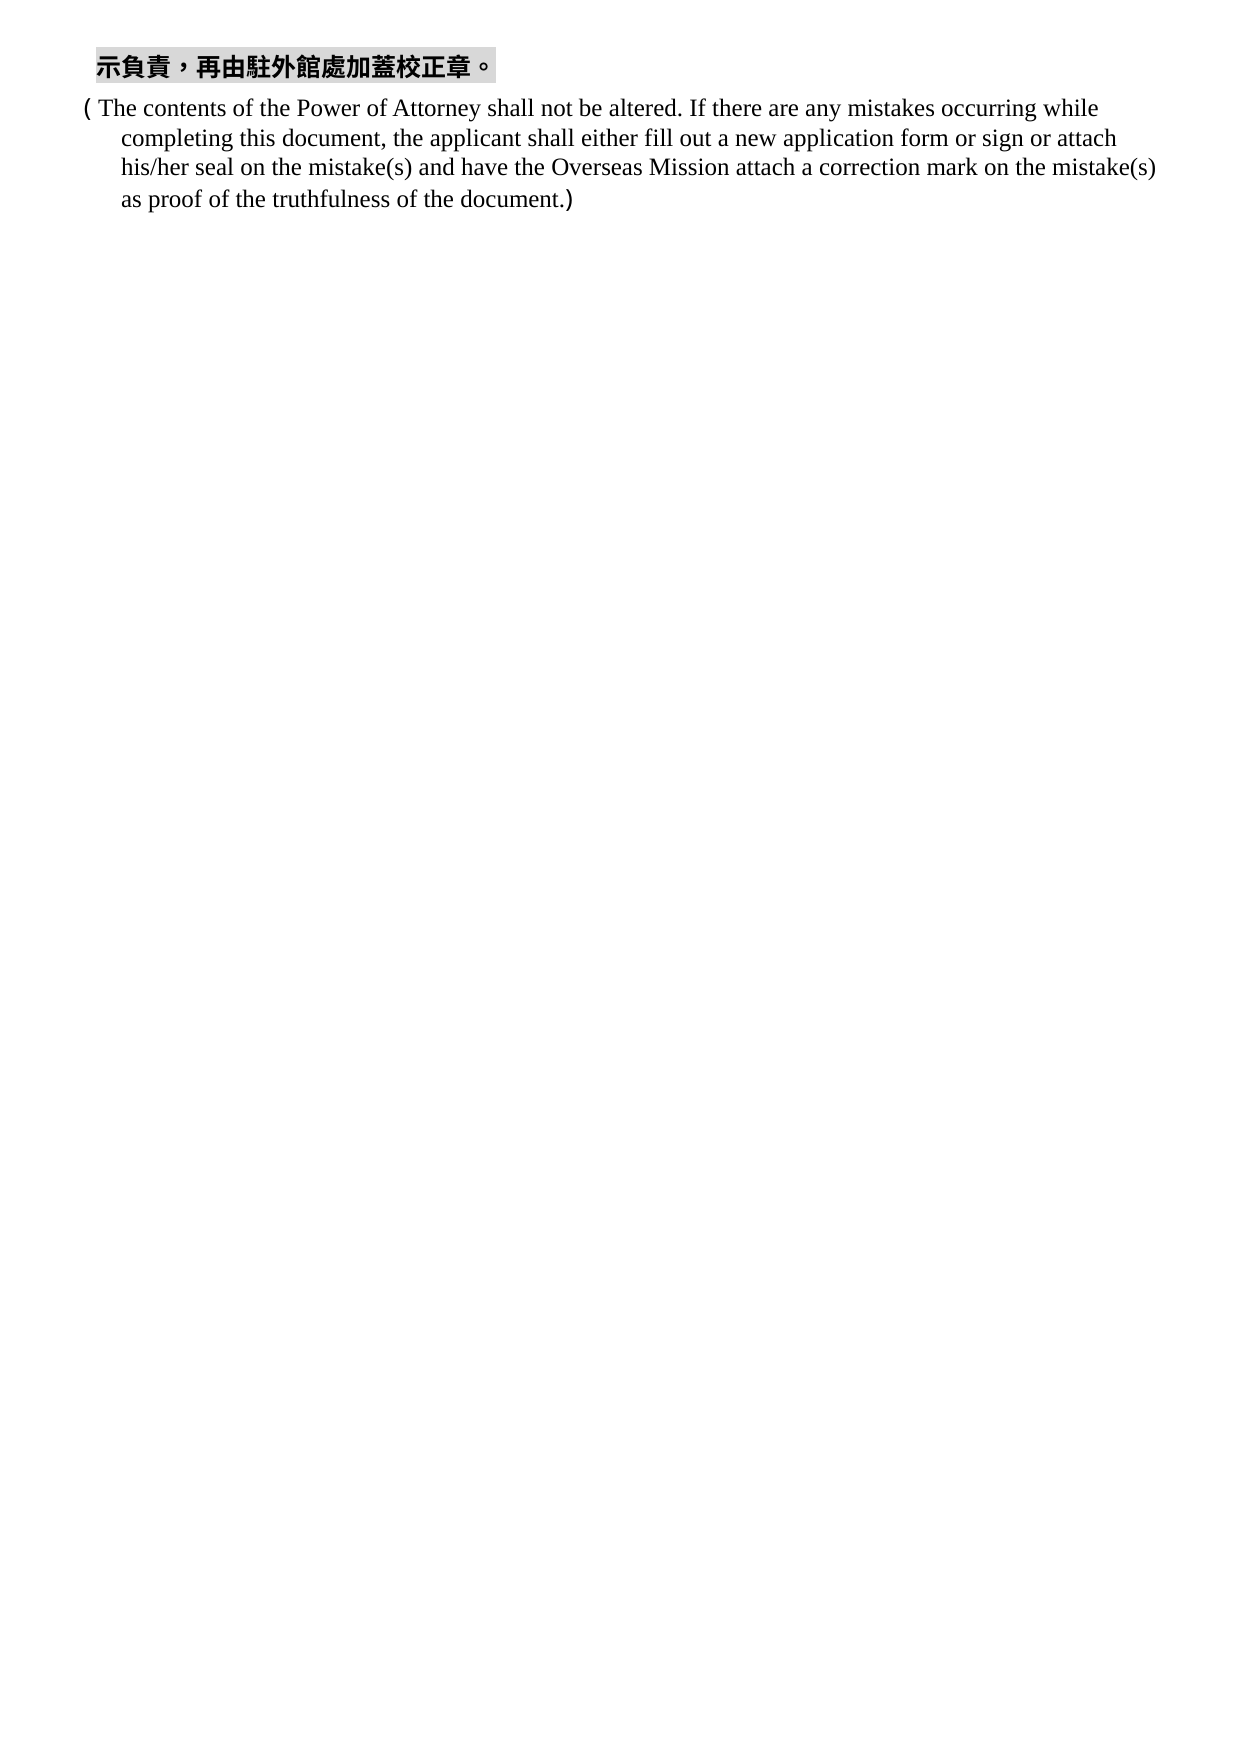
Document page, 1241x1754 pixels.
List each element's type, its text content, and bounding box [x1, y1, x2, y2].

text ( The contents of the Power of Attorney shall not be altered. If there are any mistakes occurring while completing this document, the applicant shall either fill out a new application form or sign or attach his/her seal on the mistake(s) and have the Overseas Mission attach a correction mark on the mistake(s) as proof of the truthfulness of the document.) [71, 89, 1169, 215]
text 示負責，再由駐外館處加蓋校正章。 [71, 47, 1169, 83]
